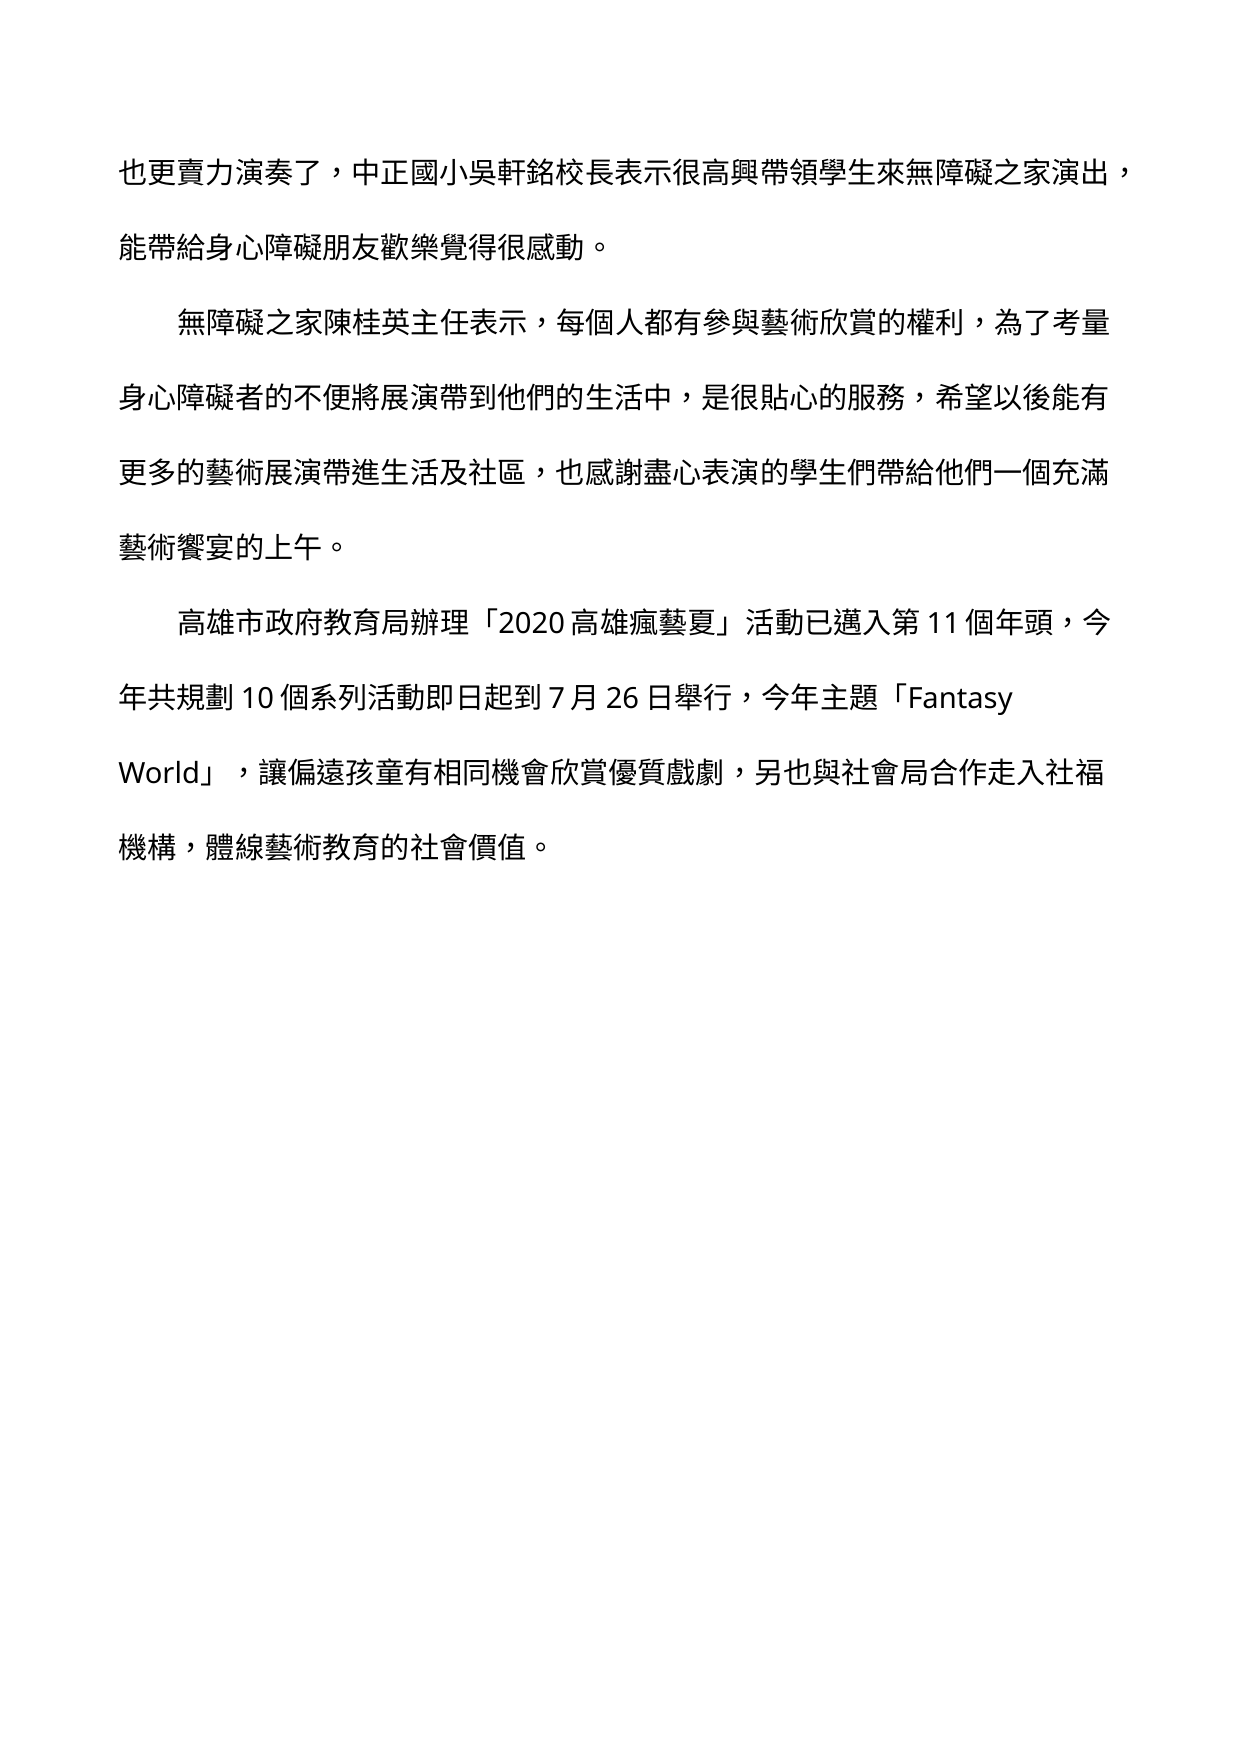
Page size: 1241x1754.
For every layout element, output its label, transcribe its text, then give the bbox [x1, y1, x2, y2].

text 每首歌曲表演結束後家民的掌聲停不下來，學生們看到大小憨兒熱情回應也更賣力演奏了，中正國小吳軒銘校長表示很高興帶領學生來無障礙之家演出，能帶給身心障礙朋友歡樂覺得很感動。 [118, 127, 1122, 277]
text 高雄市政府教育局辦理「2020高雄瘋藝夏」活動已邁入第11個年頭，今年共規劃10個系列活動即日起到7月26日舉行，今年主題「Fantasy World」，讓偏遠孩童有相同機會欣賞優質戲劇，另也與社會局合作走入社福機構，體線藝術教育的社會價值。 [118, 577, 1122, 877]
text 無障礙之家陳桂英主任表示，每個人都有參與藝術欣賞的權利，為了考量身心障礙者的不便將展演帶到他們的生活中，是很貼心的服務，希望以後能有更多的藝術展演帶進生活及社區，也感謝盡心表演的學生們帶給他們一個充滿藝術饗宴的上午。 [118, 277, 1122, 577]
